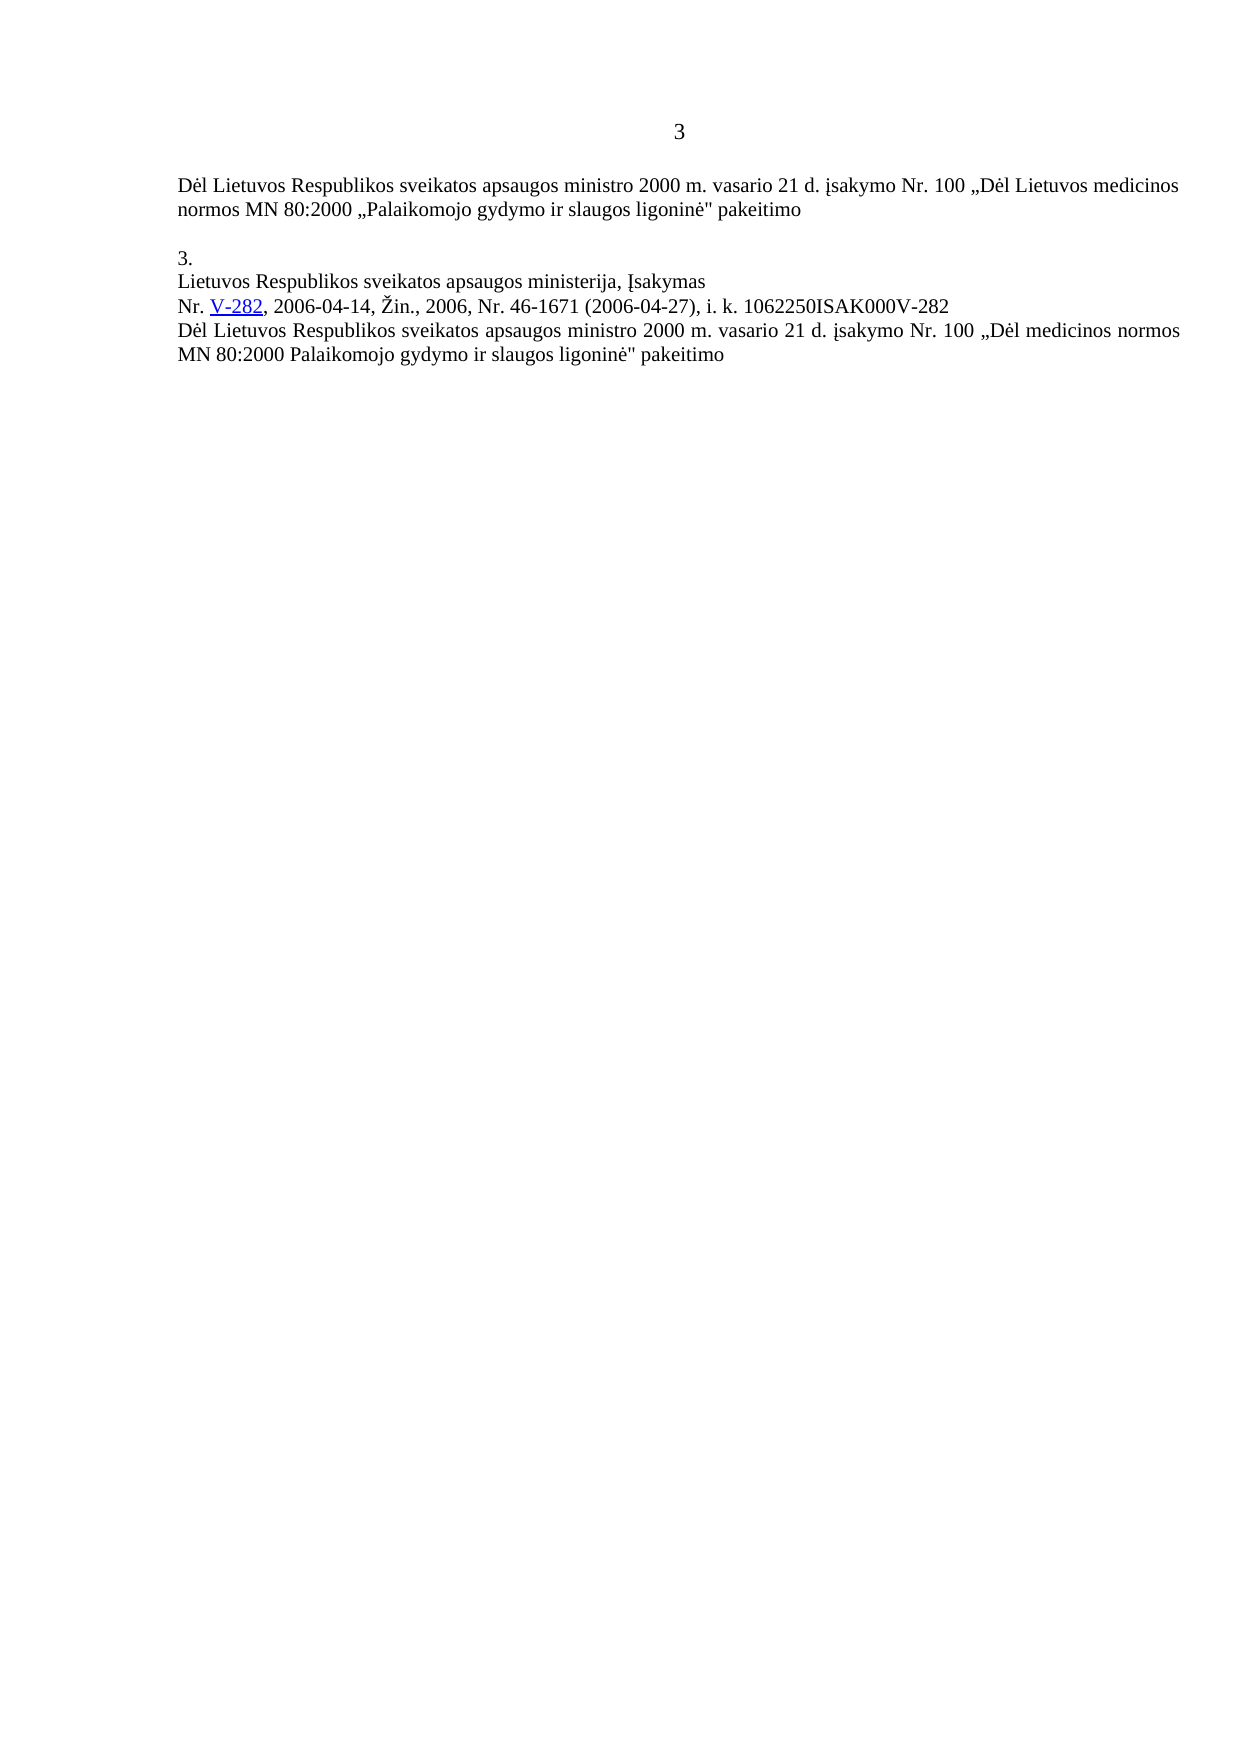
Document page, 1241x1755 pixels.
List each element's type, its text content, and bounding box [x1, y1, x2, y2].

text Dėl Lietuvos Respublikos sveikatos apsaugos ministro 2000 m. vasario 21 d. įsakymo Nr. 100 „Dėl Lietuvos medicinos normos MN 80:2000 „Palaikomojo gydymo ir slaugos ligoninė" pakeitimo [177, 173, 1181, 221]
text Lietuvos Respublikos sveikatos apsaugos ministerija, Įsakymas [177, 269, 1181, 293]
text Nr. V-282, 2006-04-14, Žin., 2006, Nr. 46-1671 (2006-04-27), i. k. 1062250ISAK000V-282 [177, 293, 1181, 318]
text 3. [177, 245, 1181, 269]
text Dėl Lietuvos Respublikos sveikatos apsaugos ministro 2000 m. vasario 21 d. įsakymo Nr. 100 „Dėl medicinos normos MN 80:2000 Palaikomojo gydymo ir slaugos ligoninė" pakeitimo [177, 318, 1181, 366]
